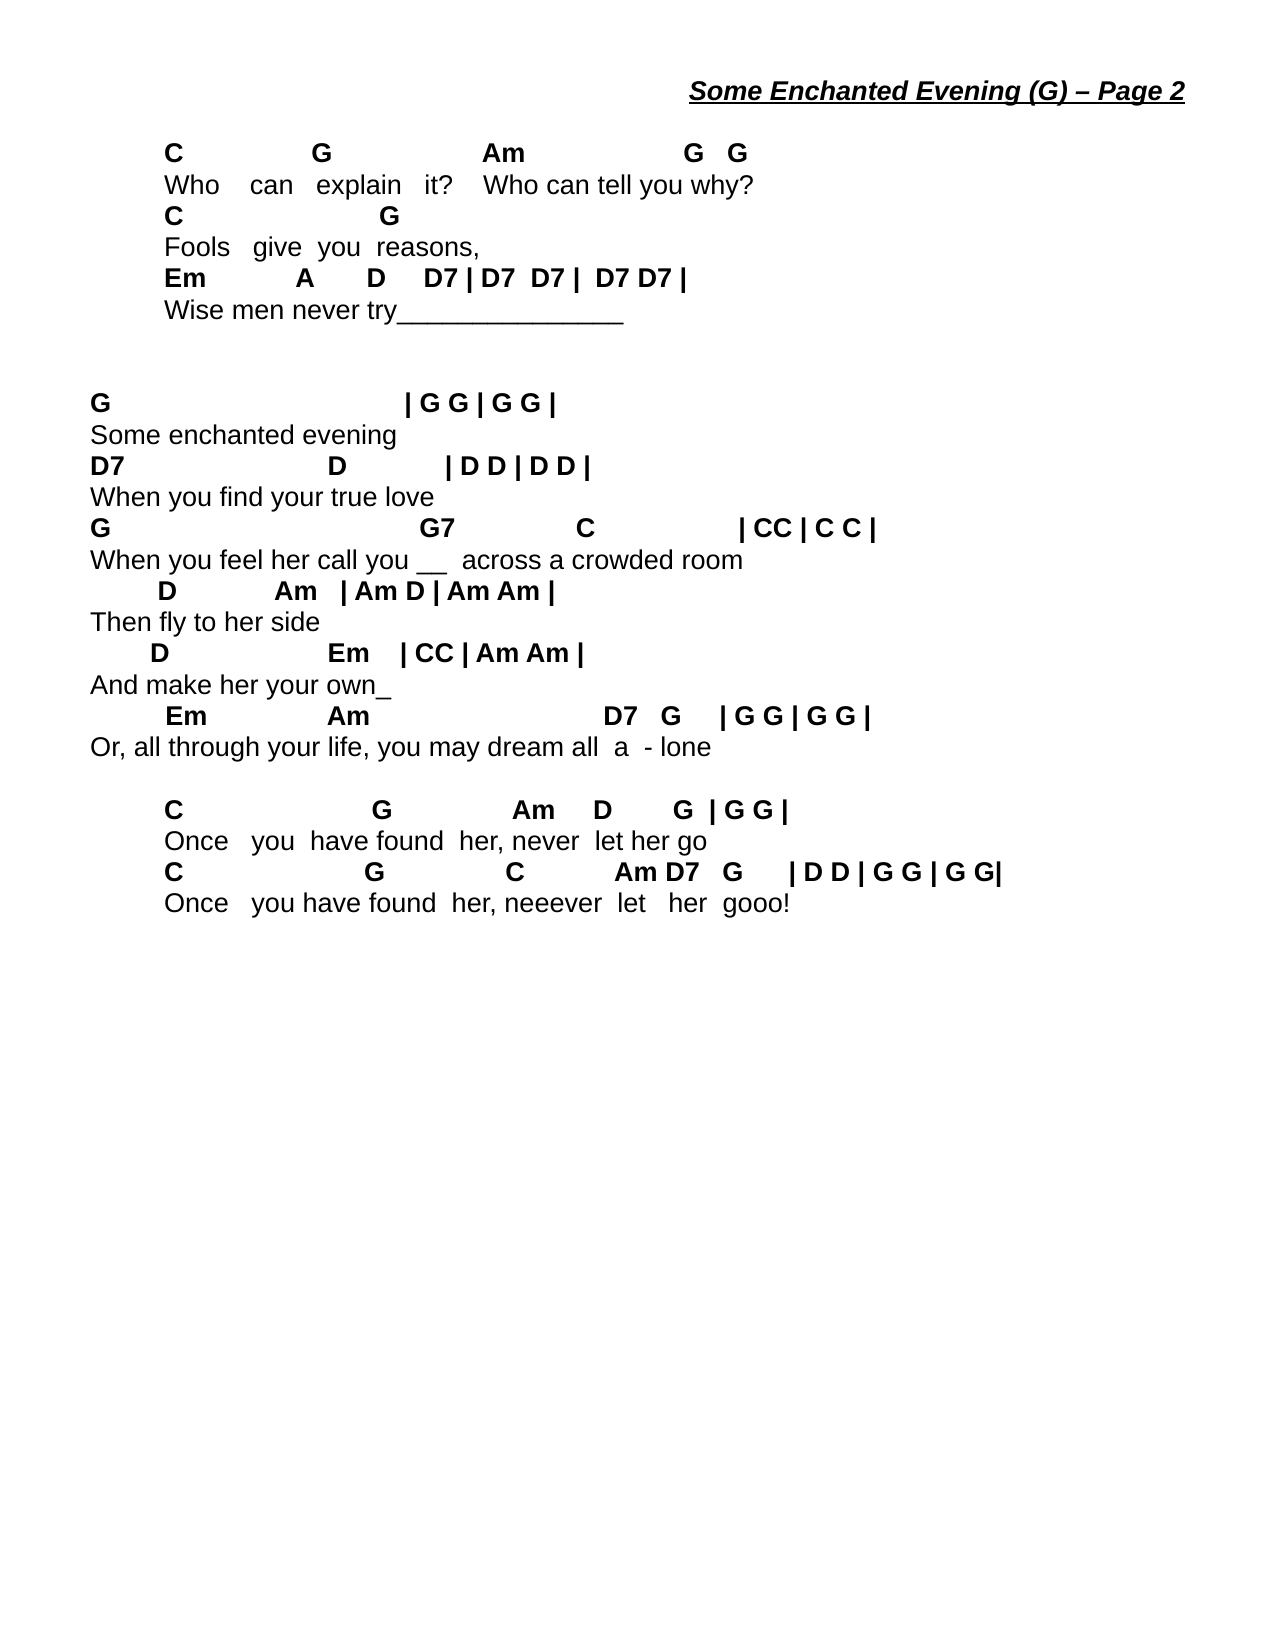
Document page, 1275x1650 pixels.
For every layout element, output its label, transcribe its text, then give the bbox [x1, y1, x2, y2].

text C G C Am D7 G | D D | G G | G G| [164, 856, 1185, 887]
text Or, all through your life, you may dream all a - lone [90, 731, 1185, 762]
text G | G G | G G | [90, 387, 1185, 419]
text Em A D D7 | D7 D7 | D7 D7 | [164, 262, 1185, 294]
text C G [164, 200, 1185, 231]
text Then fly to her side [90, 606, 1185, 637]
text Some enchanted evening [90, 419, 1185, 450]
text C G Am D G | G G | [164, 794, 1185, 825]
text Fools give you reasons, [164, 231, 1185, 262]
text When you find your true love [90, 481, 1185, 512]
text And make her your own_ [90, 669, 1185, 700]
text Once you have found her, neeever let her gooo! [164, 887, 1185, 919]
text Who can explain it? Who can tell you why? [164, 169, 1185, 200]
text When you feel her call you __ across a crowded room [90, 544, 1185, 575]
text Some Enchanted Evening (G) – Page 2 [90, 75, 1185, 106]
text Once you have found her, never let her go [164, 825, 1185, 856]
text Em Am D7 G | G G | G G | [90, 700, 1185, 731]
text D Em | CC | Am Am | [90, 637, 1185, 669]
text C G Am G G [164, 137, 1185, 169]
text D7 D | D D | D D | [90, 450, 1185, 481]
text Wise men never try_______________ [164, 294, 1185, 325]
text G G7 C | CC | C C | [90, 512, 1185, 544]
text D Am | Am D | Am Am | [90, 575, 1185, 606]
